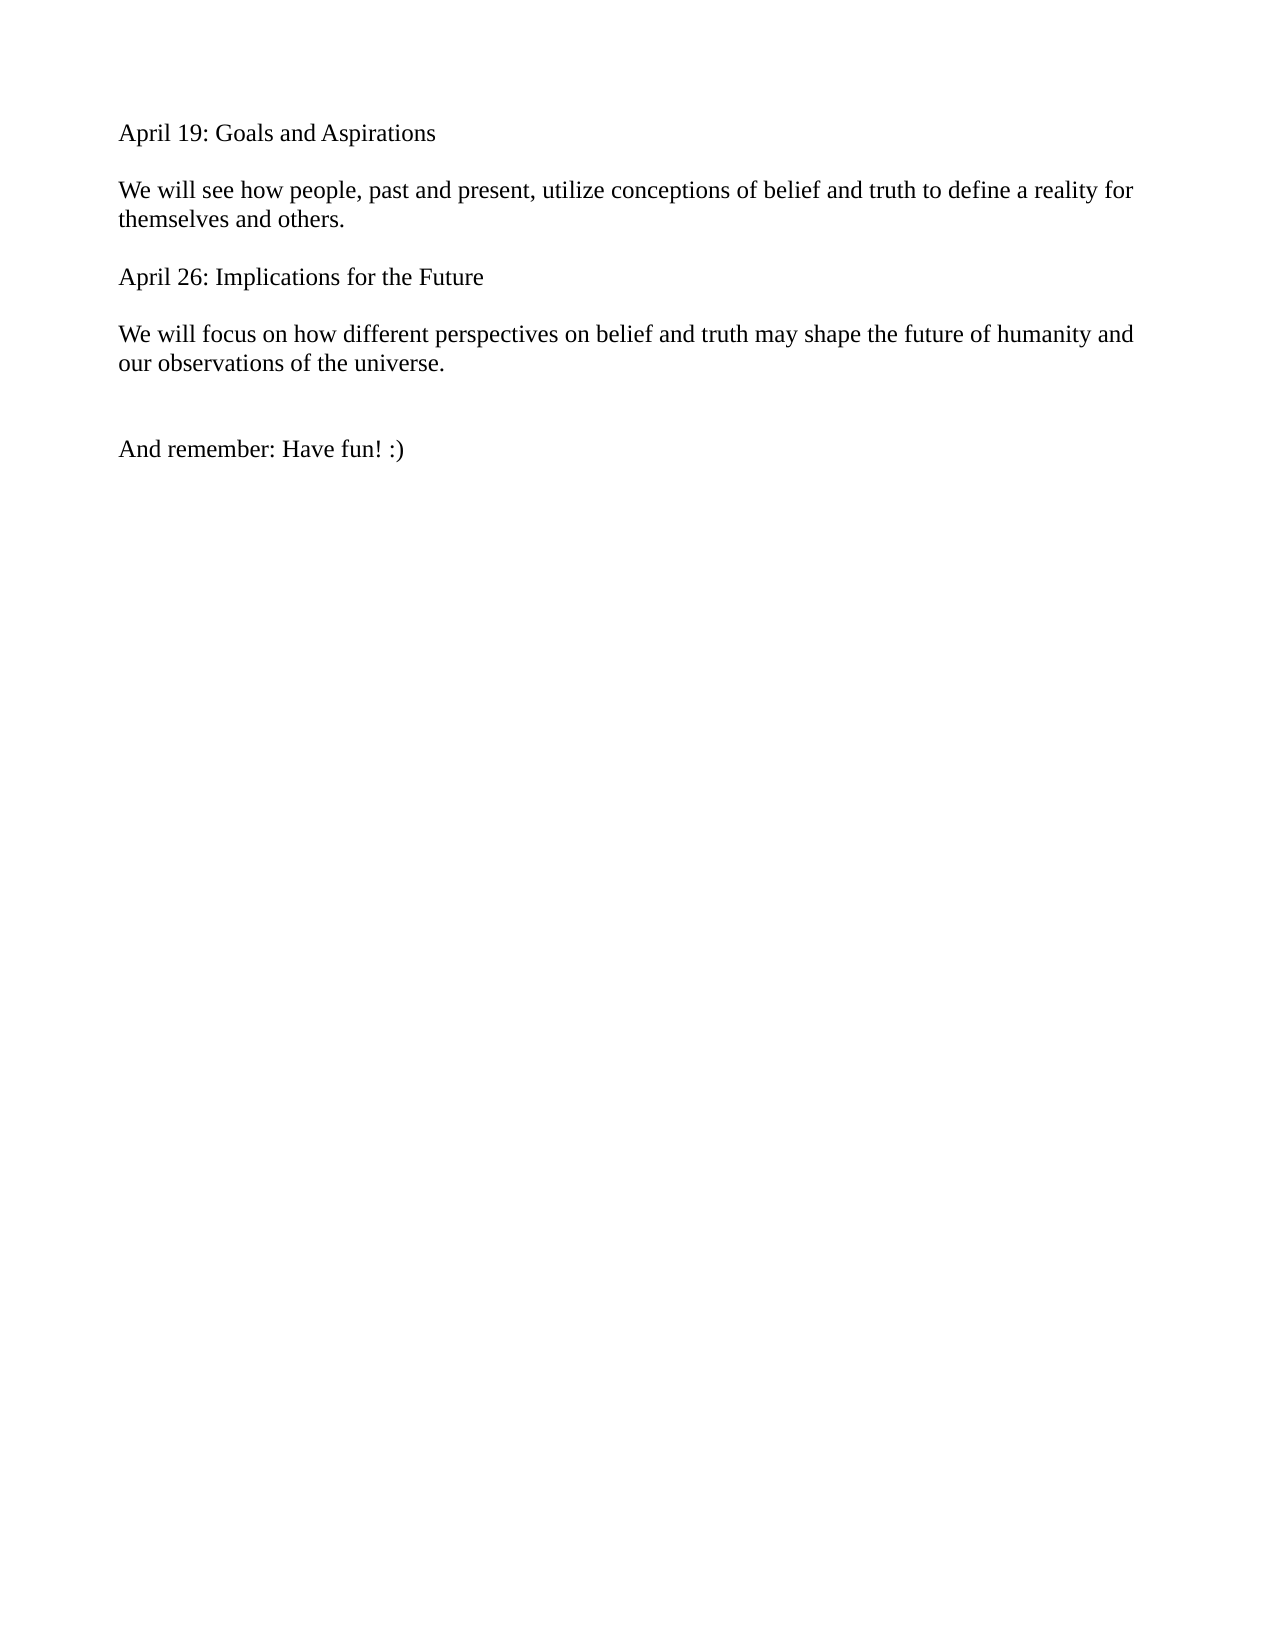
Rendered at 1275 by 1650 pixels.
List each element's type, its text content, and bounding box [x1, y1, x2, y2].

text And remember: Have fun! :) [118, 434, 1157, 463]
text We will focus on how different perspectives on belief and truth may shape the future of humanity and our observations of the universe. [118, 319, 1157, 377]
text April 26: Implications for the Future [118, 262, 1157, 291]
text We will see how people, past and present, utilize conceptions of belief and truth to define a reality for themselves and others. [118, 176, 1157, 233]
text April 19: Goals and Aspirations [118, 118, 1157, 147]
